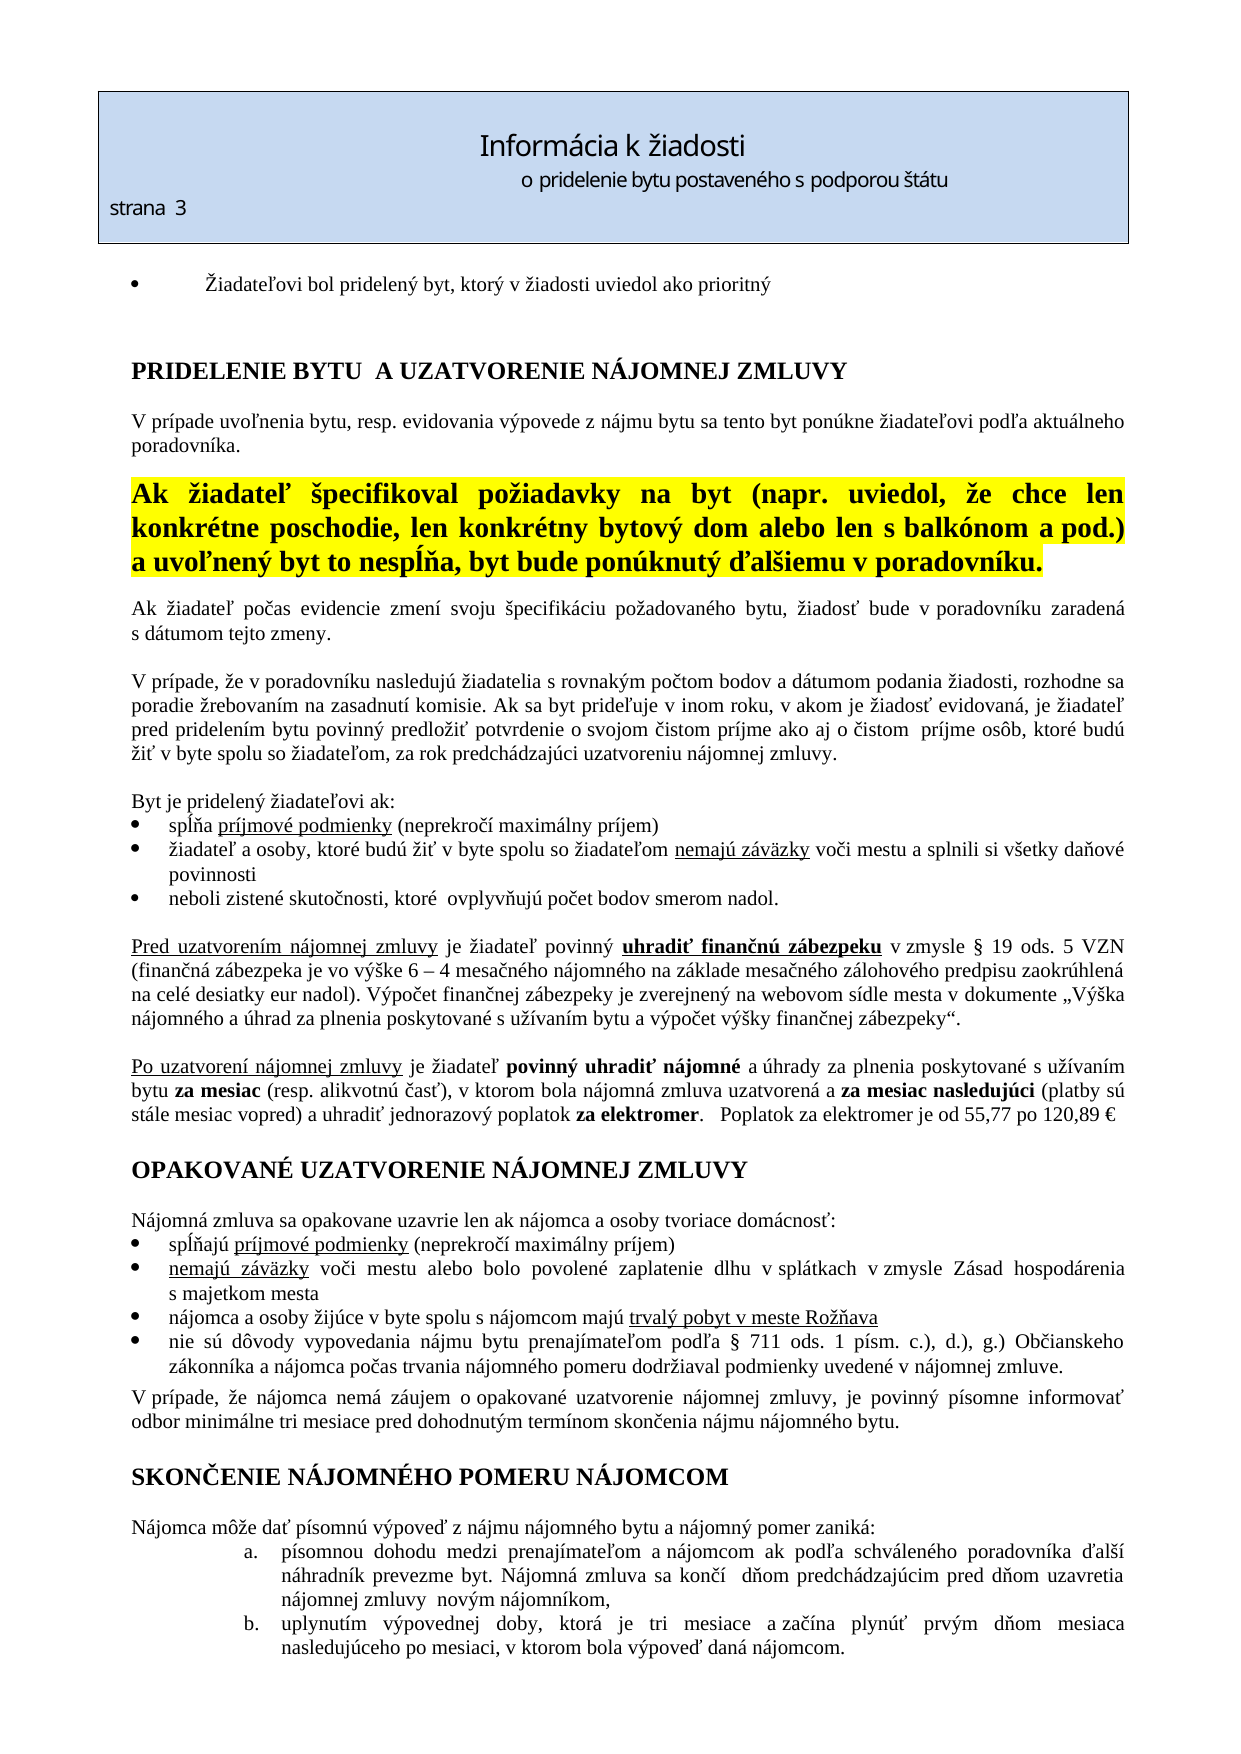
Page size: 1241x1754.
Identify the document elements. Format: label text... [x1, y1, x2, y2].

list nemajú záväzky voči mestu alebo bolo povolené zaplatenie dlhu v splátkach v zmysle Zásad hospodárenia s majetkom mesta [131, 1256, 1125, 1305]
text Byt je pridelený žiadateľovi ak: [131, 789, 1125, 813]
list nájomca a osoby žijúce v byte spolu s nájomcom majú trvalý pobyt v meste Rožňava [131, 1305, 1125, 1329]
text Ak žiadateľ špecifikoval požiadavky na byt (napr. uviedol, že chce len konkrétne poschodie, len konkrétny bytový dom alebo len s balkónom a pod.) a uvoľnený byt to nespĺňa, byt bude ponúknutý ďalšiemu v poradovníku. [131, 477, 1125, 577]
text V prípade, že v poradovníku nasledujú žiadatelia s rovnakým počtom bodov a dátumom podania žiadosti, rozhodne sa poradie žrebovaním na zasadnutí komisie. Ak sa byt prideľuje v inom roku, v akom je žiadosť evidovaná, je žiadateľ pred pridelením bytu povinný predložiť potvrdenie o svojom čistom príjme ako aj o čistom príjme osôb, ktoré budú žiť v byte spolu so žiadateľom, za rok predchádzajúci uzatvoreniu nájomnej zmluvy. [131, 668, 1125, 765]
subtitle OPAKOVANÉ UZATVORENIE NÁJOMNEJ ZMLUVY [131, 1155, 1125, 1184]
list spĺňajú príjmové podmienky (neprekročí maximálny príjem) [131, 1232, 1125, 1256]
text Pred uzatvorením nájomnej zmluvy je žiadateľ povinný uhradiť finančnú zábezpeku v zmysle § 19 ods. 5 VZN (finančná zábezpeka je vo výške 6 – 4 mesačného nájomného na základe mesačného zálohového predpisu zaokrúhlená na celé desiatky eur nadol). Výpočet finančnej zábezpeky je zverejnený na webovom sídle mesta v dokumente „Výška nájomného a úhrad za plnenia poskytované s užívaním bytu a výpočet výšky finančnej zábezpeky“. [131, 934, 1125, 1030]
subtitle SKONČENIE NÁJOMNÉHO POMERU NÁJOMCOM [131, 1462, 1125, 1491]
list spĺňa príjmové podmienky (neprekročí maximálny príjem) [131, 813, 1125, 837]
text V prípade, že nájomca nemá záujem o opakované uzatvorenie nájomnej zmluvy, je povinný písomne informovať odbor minimálne tri mesiace pred dohodnutým termínom skončenia nájmu nájomného bytu. [131, 1385, 1125, 1433]
subtitle PRIDELENIE BYTU A UZATVORENIE NÁJOMNEJ ZMLUVY [131, 356, 1125, 385]
list neboli zistené skutočnosti, ktoré ovplyvňujú počet bodov smerom nadol. [131, 886, 1125, 910]
list písomnou dohodu medzi prenajímateľom a nájomcom ak podľa schváleného poradovníka ďalší náhradník prevezme byt. Nájomná zmluva sa končí dňom predchádzajúcim pred dňom uzavretia nájomnej zmluvy novým nájomníkom, [244, 1539, 1125, 1611]
list nie sú dôvody vypovedania nájmu bytu prenajímateľom podľa § 711 ods. 1 písm. c.), d.), g.) Občianskeho zákonníka a nájomca počas trvania nájomného pomeru dodržiaval podmienky uvedené v nájomnej zmluve. [131, 1329, 1125, 1378]
text Nájomná zmluva sa opakovane uzavrie len ak nájomca a osoby tvoriace domácnosť: [131, 1208, 1125, 1232]
text V prípade uvoľnenia bytu, resp. evidovania výpovede z nájmu bytu sa tento byt ponúkne žiadateľovi podľa aktuálneho poradovníka. [131, 409, 1125, 457]
text Nájomca môže dať písomnú výpoveď z nájmu nájomného bytu a nájomný pomer zaniká: [131, 1514, 1125, 1539]
text Po uzatvorení nájomnej zmluvy je žiadateľ povinný uhradiť nájomné a úhrady za plnenia poskytované s užívaním bytu za mesiac (resp. alikvotnú časť), v ktorom bola nájomná zmluva uzatvorená a za mesiac nasledujúci (platby sú stále mesiac vopred) a uhradiť jednorazový poplatok za elektromer. Poplatok za elektromer je od 55,77 po 120,89 € [131, 1054, 1125, 1126]
list Žiadateľovi bol pridelený byt, ktorý v žiadosti uviedol ako prioritný [131, 272, 1121, 296]
list uplynutím výpovednej doby, ktorá je tri mesiace a začína plynúť prvým dňom mesiaca nasledujúceho po mesiaci, v ktorom bola výpoveď daná nájomcom. [244, 1611, 1125, 1659]
list žiadateľ a osoby, ktoré budú žiť v byte spolu so žiadateľom nemajú záväzky voči mestu a splnili si všetky daňové povinnosti [131, 837, 1125, 886]
text Ak žiadateľ počas evidencie zmení svoju špecifikáciu požadovaného bytu, žiadosť bude v poradovníku zaradená s dátumom tejto zmeny. [131, 596, 1125, 644]
